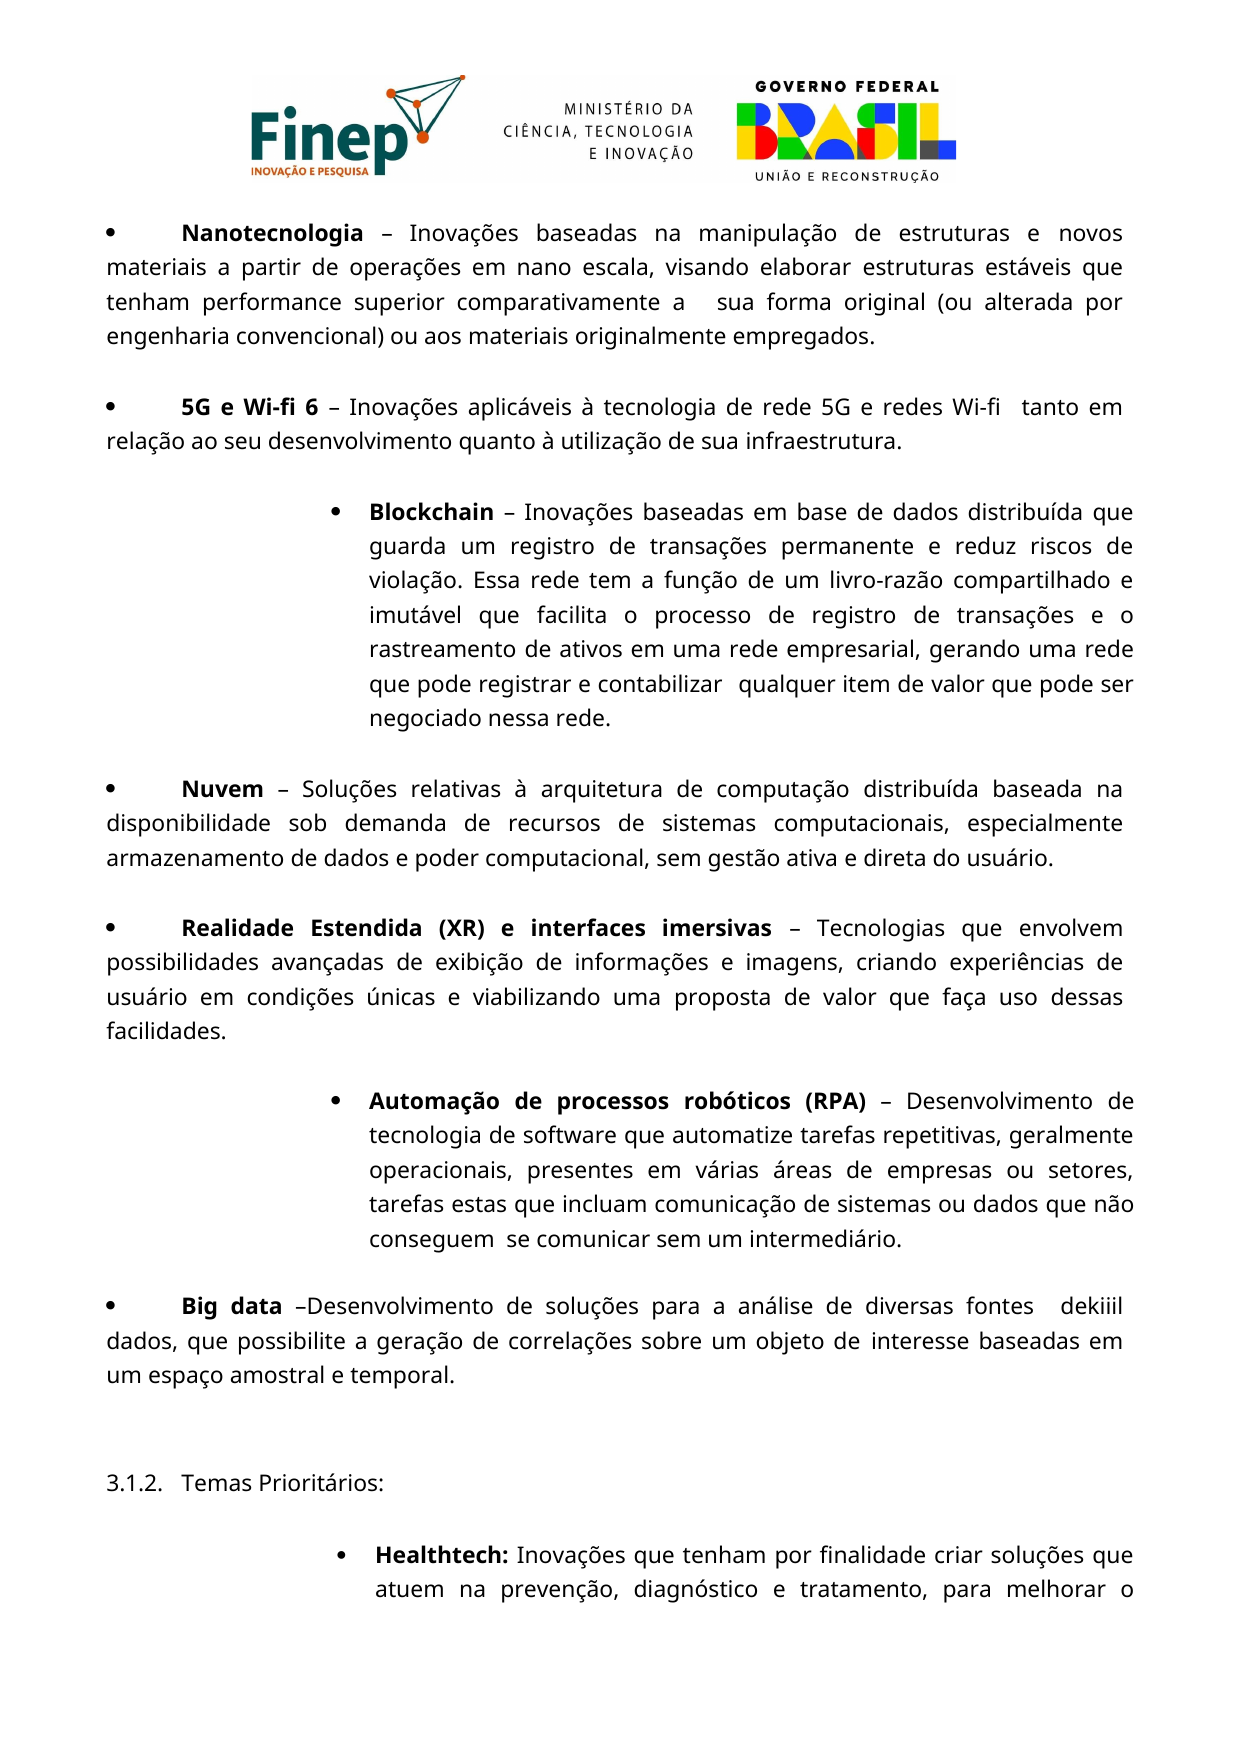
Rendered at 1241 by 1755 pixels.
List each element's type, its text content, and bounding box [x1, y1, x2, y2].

list Temas Prioritários: [106, 1467, 1134, 1498]
list Realidade Estendida (XR) e interfaces imersivas – Tecnologias que envolvem possibilidades avançadas de exibição de informações e imagens, criando experiências de usuário em condições únicas e viabilizando uma proposta de valor que faça uso dessas facilidades. [106, 912, 1123, 1046]
list Nanotecnologia – Inovações baseadas na manipulação de estruturas e novos materiais a partir de operações em nano escala, visando elaborar estruturas estáveis que tenham performance superior comparativamente a sua forma original (ou alterada por engenharia convencional) ou aos materiais originalmente empregados. [106, 217, 1123, 351]
list Blockchain – Inovações baseadas em base de dados distribuída que guarda um registro de transações permanente e reduz riscos de violação. Essa rede tem a função de um livro-razão compartilhado e imutável que facilita o processo de registro de transações e o rastreamento de ativos em uma rede empresarial, gerando uma rede que pode registrar e contabilizar qualquer item de valor que pode ser negociado nessa rede. [331, 496, 1134, 733]
list Big data –Desenvolvimento de soluções para a análise de diversas fontes dekiiil dados, que possibilite a geração de correlações sobre um objeto de interesse baseadas em um espaço amostral e temporal. [106, 1290, 1123, 1390]
list 5G e Wi-fi 6 – Inovações aplicáveis à tecnologia de rede 5G e redes Wi-fi tanto em relação ao seu desenvolvimento quanto à utilização de sua infraestrutura. [106, 391, 1123, 456]
list Nuvem – Soluções relativas à arquitetura de computação distribuída baseada na disponibilidade sob demanda de recursos de sistemas computacionais, especialmente armazenamento de dados e poder computacional, sem gestão ativa e direta do usuário. [106, 773, 1123, 873]
list Automação de processos robóticos (RPA) – Desenvolvimento de tecnologia de software que automatize tarefas repetitivas, geralmente operacionais, presentes em várias áreas de empresas ou setores, tarefas estas que incluam comunicação de sistemas ou dados que não conseguem se comunicar sem um intermediário. [331, 1085, 1134, 1254]
list Healthtech: Inovações que tenham por finalidade criar soluções que atuem na prevenção, diagnóstico e tratamento, para melhorar o [337, 1539, 1134, 1604]
